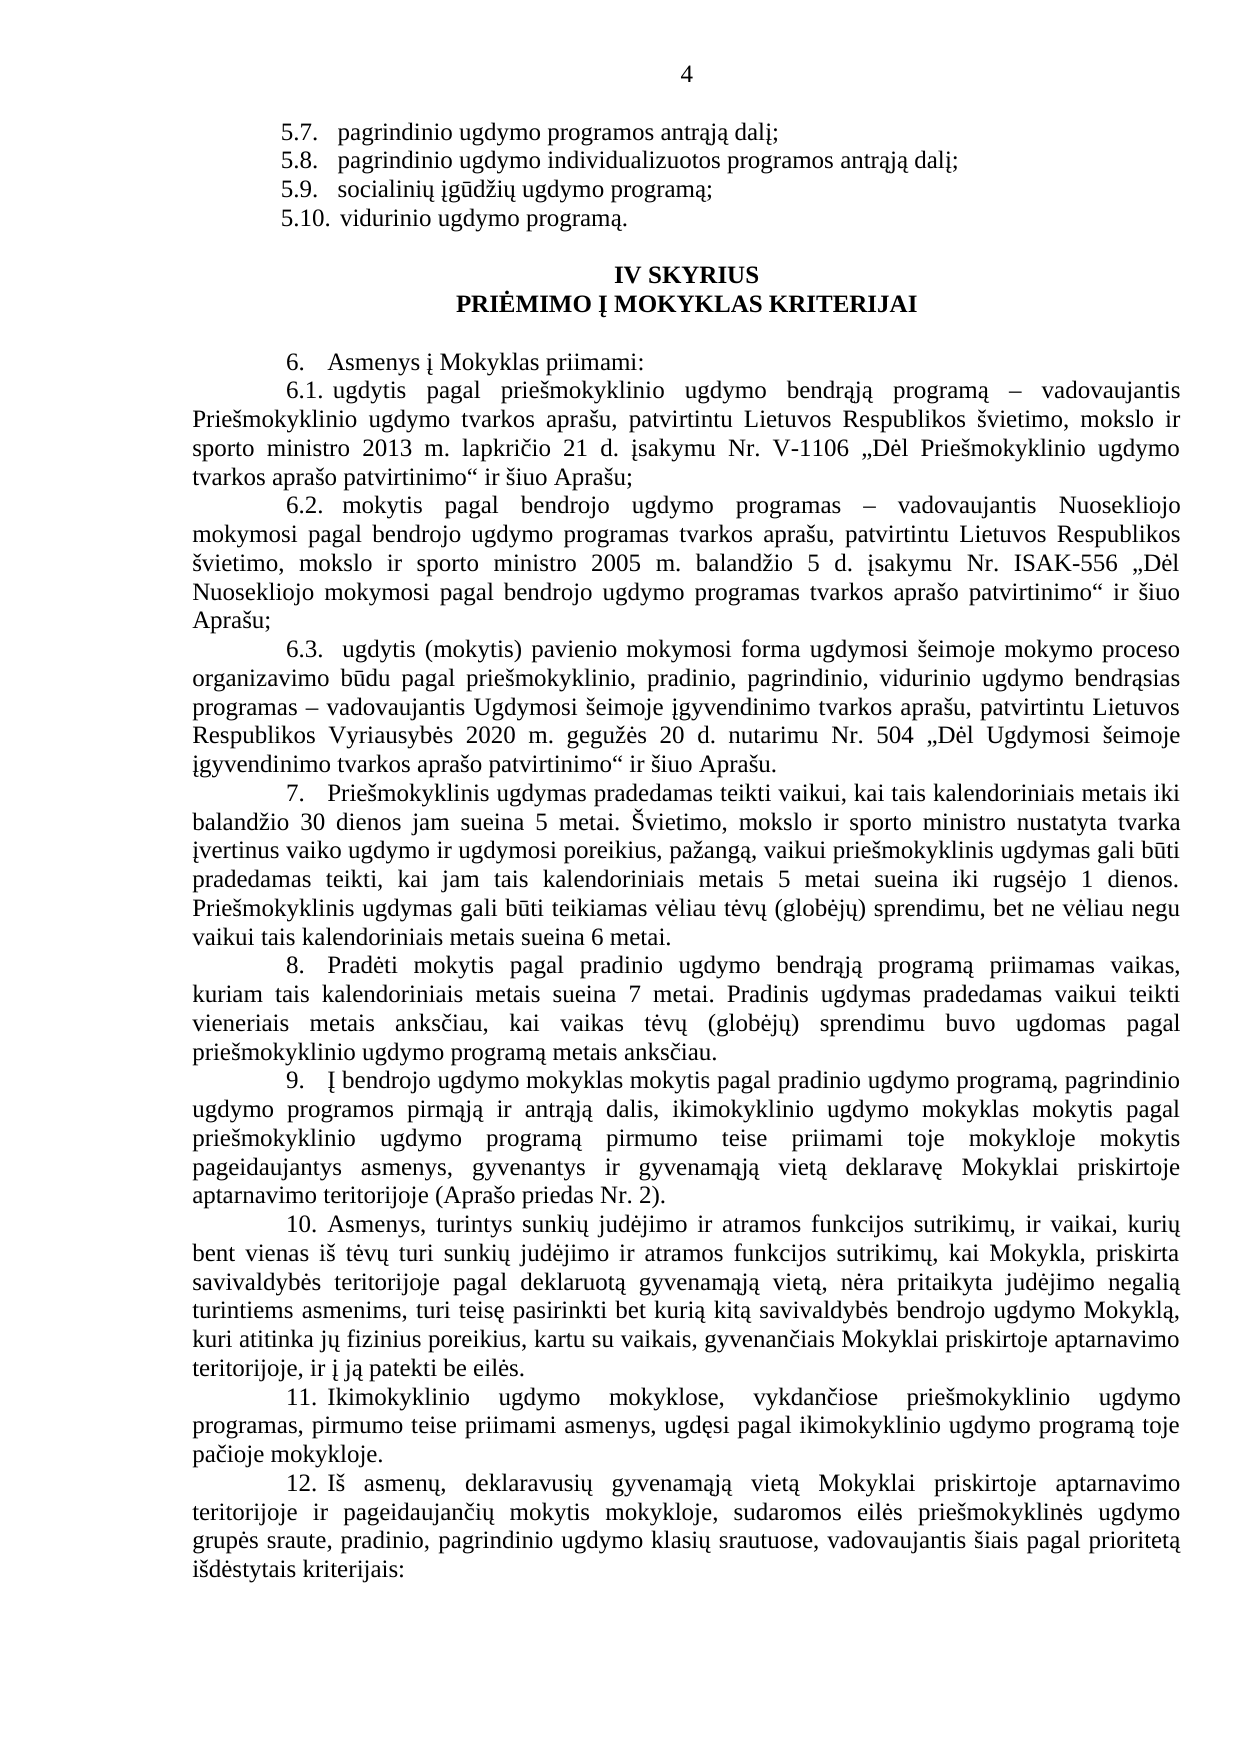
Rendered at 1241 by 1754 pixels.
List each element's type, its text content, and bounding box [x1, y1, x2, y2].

text 6.2. mokytis pagal bendrojo ugdymo programas – vadovaujantis Nuosekliojo mokymosi pagal bendrojo ugdymo programas tvarkos aprašu, patvirtintu Lietuvos Respublikos švietimo, mokslo ir sporto ministro 2005 m. balandžio 5 d. įsakymu Nr. ISAK-556 „Dėl Nuosekliojo mokymosi pagal bendrojo ugdymo programas tvarkos aprašo patvirtinimo“ ir šiuo Aprašu; [192, 490, 1181, 634]
text 5.8. pagrindinio ugdymo individualizuotos programos antrąją dalį; [281, 145, 1181, 174]
text 9. Į bendrojo ugdymo mokyklas mokytis pagal pradinio ugdymo programą, pagrindinio ugdymo programos pirmąją ir antrąją dalis, ikimokyklinio ugdymo mokyklas mokytis pagal priešmokyklinio ugdymo programą pirmumo teise priimami toje mokykloje mokytis pageidaujantys asmenys, gyvenantys ir gyvenamąją vietą deklaravę Mokyklai priskirtoje aptarnavimo teritorijoje (Aprašo priedas Nr. 2). [192, 1065, 1181, 1209]
text 6. Asmenys į Mokyklas priimami: [192, 347, 1181, 375]
text 12. Iš asmenų, deklaravusių gyvenamąją vietą Mokyklai priskirtoje aptarnavimo teritorijoje ir pageidaujančių mokytis mokykloje, sudaromos eilės priešmokyklinės ugdymo grupės sraute, pradinio, pagrindinio ugdymo klasių srautuose, vadovaujantis šiais pagal prioritetą išdėstytais kriterijais: [192, 1468, 1181, 1583]
text 5.10. vidurinio ugdymo programą. [281, 203, 1181, 232]
text PRIĖMIMO Į MOKYKLAS KRITERIJAI [192, 289, 1181, 318]
text 10. Asmenys, turintys sunkių judėjimo ir atramos funkcijos sutrikimų, ir vaikai, kurių bent vienas iš tėvų turi sunkių judėjimo ir atramos funkcijos sutrikimų, kai Mokykla, priskirta savivaldybės teritorijoje pagal deklaruotą gyvenamąją vietą, nėra pritaikyta judėjimo negalią turintiems asmenims, turi teisę pasirinkti bet kurią kitą savivaldybės bendrojo ugdymo Mokyklą, kuri atitinka jų fizinius poreikius, kartu su vaikais, gyvenančiais Mokyklai priskirtoje aptarnavimo teritorijoje, ir į ją patekti be eilės. [192, 1209, 1181, 1382]
text 7. Priešmokyklinis ugdymas pradedamas teikti vaikui, kai tais kalendoriniais metais iki balandžio 30 dienos jam sueina 5 metai. Švietimo, mokslo ir sporto ministro nustatyta tvarka įvertinus vaiko ugdymo ir ugdymosi poreikius, pažangą, vaikui priešmokyklinis ugdymas gali būti pradedamas teikti, kai jam tais kalendoriniais metais 5 metai sueina iki rugsėjo 1 dienos. Priešmokyklinis ugdymas gali būti teikiamas vėliau tėvų (globėjų) sprendimu, bet ne vėliau negu vaikui tais kalendoriniais metais sueina 6 metai. [192, 778, 1181, 950]
text 6.3. ugdytis (mokytis) pavienio mokymosi forma ugdymosi šeimoje mokymo proceso organizavimo būdu pagal priešmokyklinio, pradinio, pagrindinio, vidurinio ugdymo bendrąsias programas – vadovaujantis Ugdymosi šeimoje įgyvendinimo tvarkos aprašu, patvirtintu Lietuvos Respublikos Vyriausybės 2020 m. gegužės 20 d. nutarimu Nr. 504 „Dėl Ugdymosi šeimoje įgyvendinimo tvarkos aprašo patvirtinimo“ ir šiuo Aprašu. [192, 634, 1181, 778]
text 6.1. ugdytis pagal priešmokyklinio ugdymo bendrąją programą – vadovaujantis Priešmokyklinio ugdymo tvarkos aprašu, patvirtintu Lietuvos Respublikos švietimo, mokslo ir sporto ministro 2013 m. lapkričio 21 d. įsakymu Nr. V-1106 „Dėl Priešmokyklinio ugdymo tvarkos aprašo patvirtinimo“ ir šiuo Aprašu; [192, 375, 1181, 490]
text IV SKYRIUS [192, 260, 1181, 289]
text 11. Ikimokyklinio ugdymo mokyklose, vykdančiose priešmokyklinio ugdymo programas, pirmumo teise priimami asmenys, ugdęsi pagal ikimokyklinio ugdymo programą toje pačioje mokykloje. [192, 1382, 1181, 1468]
text 5.7. pagrindinio ugdymo programos antrąją dalį; [281, 117, 1181, 145]
text 8. Pradėti mokytis pagal pradinio ugdymo bendrąją programą priimamas vaikas, kuriam tais kalendoriniais metais sueina 7 metai. Pradinis ugdymas pradedamas vaikui teikti vieneriais metais anksčiau, kai vaikas tėvų (globėjų) sprendimu buvo ugdomas pagal priešmokyklinio ugdymo programą metais anksčiau. [192, 950, 1181, 1065]
text 5.9. socialinių įgūdžių ugdymo programą; [281, 174, 1181, 203]
